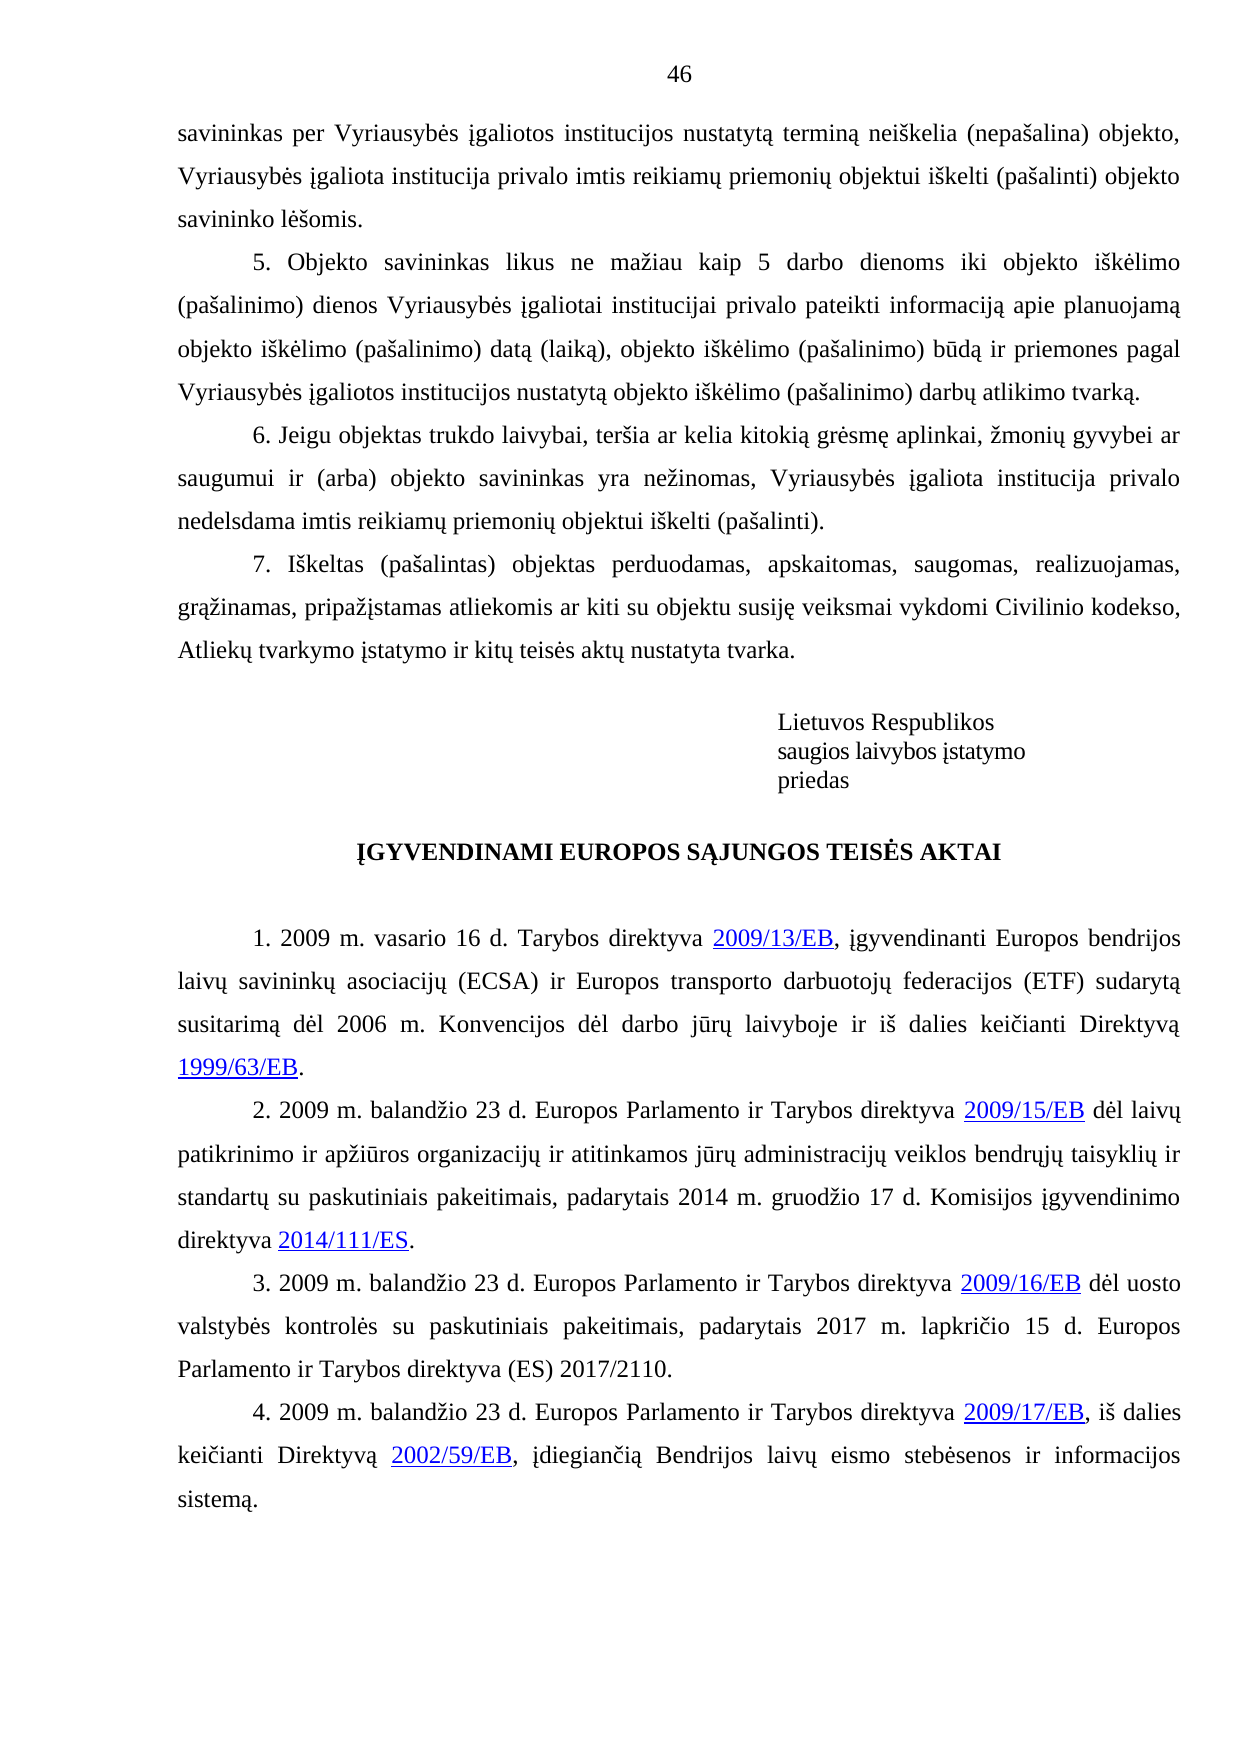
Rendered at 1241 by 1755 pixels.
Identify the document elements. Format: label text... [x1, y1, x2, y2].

text 2. 2009 m. balandžio 23 d. Europos Parlamento ir Tarybos direktyva 2009/15/EB dėl laivų patikrinimo ir apžiūros organizacijų ir atitinkamos jūrų administracijų veiklos bendrųjų taisyklių ir standartų su paskutiniais pakeitimais, padarytais 2014 m. gruodžio 17 d. Komisijos įgyvendinimo direktyva 2014/111/ES. [177, 1096, 1181, 1254]
text Lietuvos Respublikos [177, 707, 1181, 736]
text savininkas per Vyriausybės įgaliotos institucijos nustatytą terminą neiškelia (nepašalina) objekto, Vyriausybės įgaliota institucija privalo imtis reikiamų priemonių objektui iškelti (pašalinti) objekto savininko lėšomis. [177, 118, 1181, 233]
text saugios laivybos įstatymo [177, 736, 1181, 765]
text 3. 2009 m. balandžio 23 d. Europos Parlamento ir Tarybos direktyva 2009/16/EB dėl uosto valstybės kontrolės su paskutiniais pakeitimais, padarytais 2017 m. lapkričio 15 d. Europos Parlamento ir Tarybos direktyva (ES) 2017/2110. [177, 1268, 1181, 1383]
text 6. Jeigu objektas trukdo laivybai, teršia ar kelia kitokią grėsmę aplinkai, žmonių gyvybei ar saugumui ir (arba) objekto savininkas yra nežinomas, Vyriausybės įgaliota institucija privalo nedelsdama imtis reikiamų priemonių objektui iškelti (pašalinti). [177, 420, 1181, 535]
text 1. 2009 m. vasario 16 d. Tarybos direktyva 2009/13/EB, įgyvendinanti Europos bendrijos laivų savininkų asociacijų (ECSA) ir Europos transporto darbuotojų federacijos (ETF) sudarytą susitarimą dėl 2006 m. Konvencijos dėl darbo jūrų laivyboje ir iš dalies keičianti Direktyvą 1999/63/EB. [177, 923, 1181, 1081]
text 4. 2009 m. balandžio 23 d. Europos Parlamento ir Tarybos direktyva 2009/17/EB, iš dalies keičianti Direktyvą 2002/59/EB, įdiegiančią Bendrijos laivų eismo stebėsenos ir informacijos sistemą. [177, 1397, 1181, 1512]
text ĮGYVENDINAMI EUROPOS SĄJUNGOS TEISĖS AKTAI [177, 837, 1181, 866]
text 5. Objekto savininkas likus ne mažiau kaip 5 darbo dienoms iki objekto iškėlimo (pašalinimo) dienos Vyriausybės įgaliotai institucijai privalo pateikti informaciją apie planuojamą objekto iškėlimo (pašalinimo) datą (laiką), objekto iškėlimo (pašalinimo) būdą ir priemones pagal Vyriausybės įgaliotos institucijos nustatytą objekto iškėlimo (pašalinimo) darbų atlikimo tvarką. [177, 247, 1181, 406]
text priedas [177, 765, 1181, 794]
text 7. Iškeltas (pašalintas) objektas perduodamas, apskaitomas, saugomas, realizuojamas, grąžinamas, pripažįstamas atliekomis ar kiti su objektu susiję veiksmai vykdomi Civilinio kodekso, Atliekų tvarkymo įstatymo ir kitų teisės aktų nustatyta tvarka. [177, 549, 1181, 664]
